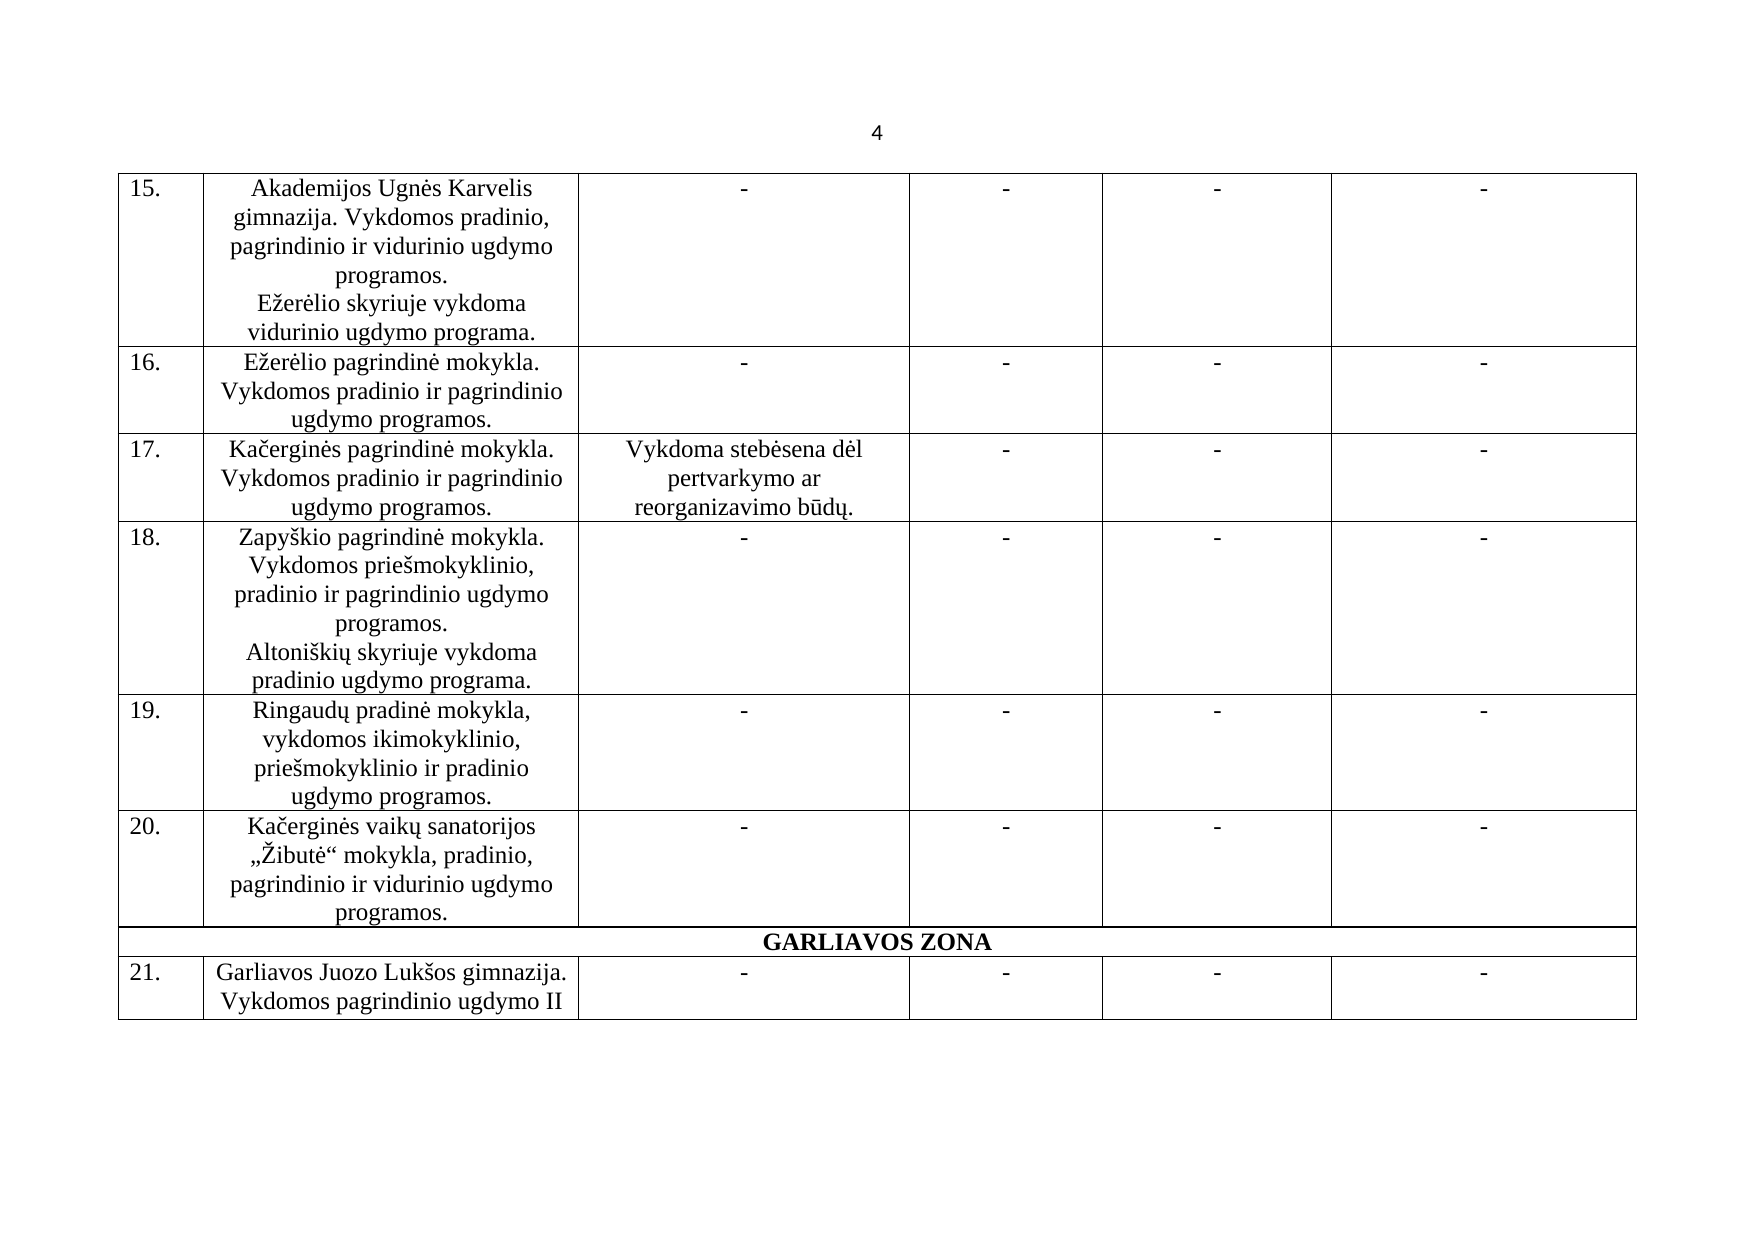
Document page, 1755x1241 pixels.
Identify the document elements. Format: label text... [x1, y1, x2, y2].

table_cell - [910, 522, 1102, 694]
table_cell - [579, 174, 909, 346]
table_cell - [1103, 522, 1331, 694]
table_cell Vykdoma stebėsena dėl pertvarkymo ar reorganizavimo būdų. [579, 434, 909, 521]
table_cell 20. [119, 811, 203, 926]
table_cell - [1103, 957, 1331, 1019]
table_cell - [1103, 174, 1331, 346]
table_cell 15. [119, 174, 203, 346]
table_cell - [1332, 811, 1636, 926]
table_cell - [579, 811, 909, 926]
table_cell - [1103, 695, 1331, 810]
table_cell - [1332, 434, 1636, 521]
table_cell - [579, 347, 909, 433]
table_cell Zapyškio pagrindinė mokykla. Vykdomos priešmokyklinio, pradinio ir pagrindinio ugdymo programos. Altoniškių skyriuje vykdoma pradinio ugdymo programa. [204, 522, 578, 694]
table_cell - [1332, 695, 1636, 810]
table_cell Kačerginės pagrindinė mokykla. Vykdomos pradinio ir pagrindinio ugdymo programos. [204, 434, 578, 521]
table_cell Garliavos Juozo Lukšos gimnazija. Vykdomos pagrindinio ugdymo II [204, 957, 578, 1019]
table_cell - [1103, 347, 1331, 433]
table_cell - [910, 434, 1102, 521]
table_cell Akademijos Ugnės Karvelis gimnazija. Vykdomos pradinio, pagrindinio ir vidurinio ugdymo programos. Ežerėlio skyriuje vykdoma vidurinio ugdymo programa. [204, 174, 578, 346]
table_cell - [910, 957, 1102, 1019]
table_cell Kačerginės vaikų sanatorijos „Žibutė“ mokykla, pradinio, pagrindinio ir vidurinio ugdymo programos. [204, 811, 578, 926]
table_cell - [1332, 957, 1636, 1019]
table_cell 18. [119, 522, 203, 694]
table_cell - [579, 522, 909, 694]
table_cell - [1332, 174, 1636, 346]
table_cell 19. [119, 695, 203, 810]
table_cell - [579, 695, 909, 810]
table_cell - [1103, 434, 1331, 521]
table_cell - [910, 174, 1102, 346]
table_cell - [579, 957, 909, 1019]
table_cell - [1332, 347, 1636, 433]
table_cell - [910, 347, 1102, 433]
table_cell GARLIAVOS ZONA [119, 928, 1636, 956]
table_cell 16. [119, 347, 203, 433]
table_cell 17. [119, 434, 203, 521]
table_cell Ringaudų pradinė mokykla, vykdomos ikimokyklinio, priešmokyklinio ir pradinio ugdymo programos. [204, 695, 578, 810]
table_cell Ežerėlio pagrindinė mokykla. Vykdomos pradinio ir pagrindinio ugdymo programos. [204, 347, 578, 433]
table_cell - [910, 811, 1102, 926]
table_cell - [910, 695, 1102, 810]
table_cell 21. [119, 957, 203, 1019]
table_cell - [1332, 522, 1636, 694]
table_cell - [1103, 811, 1331, 926]
